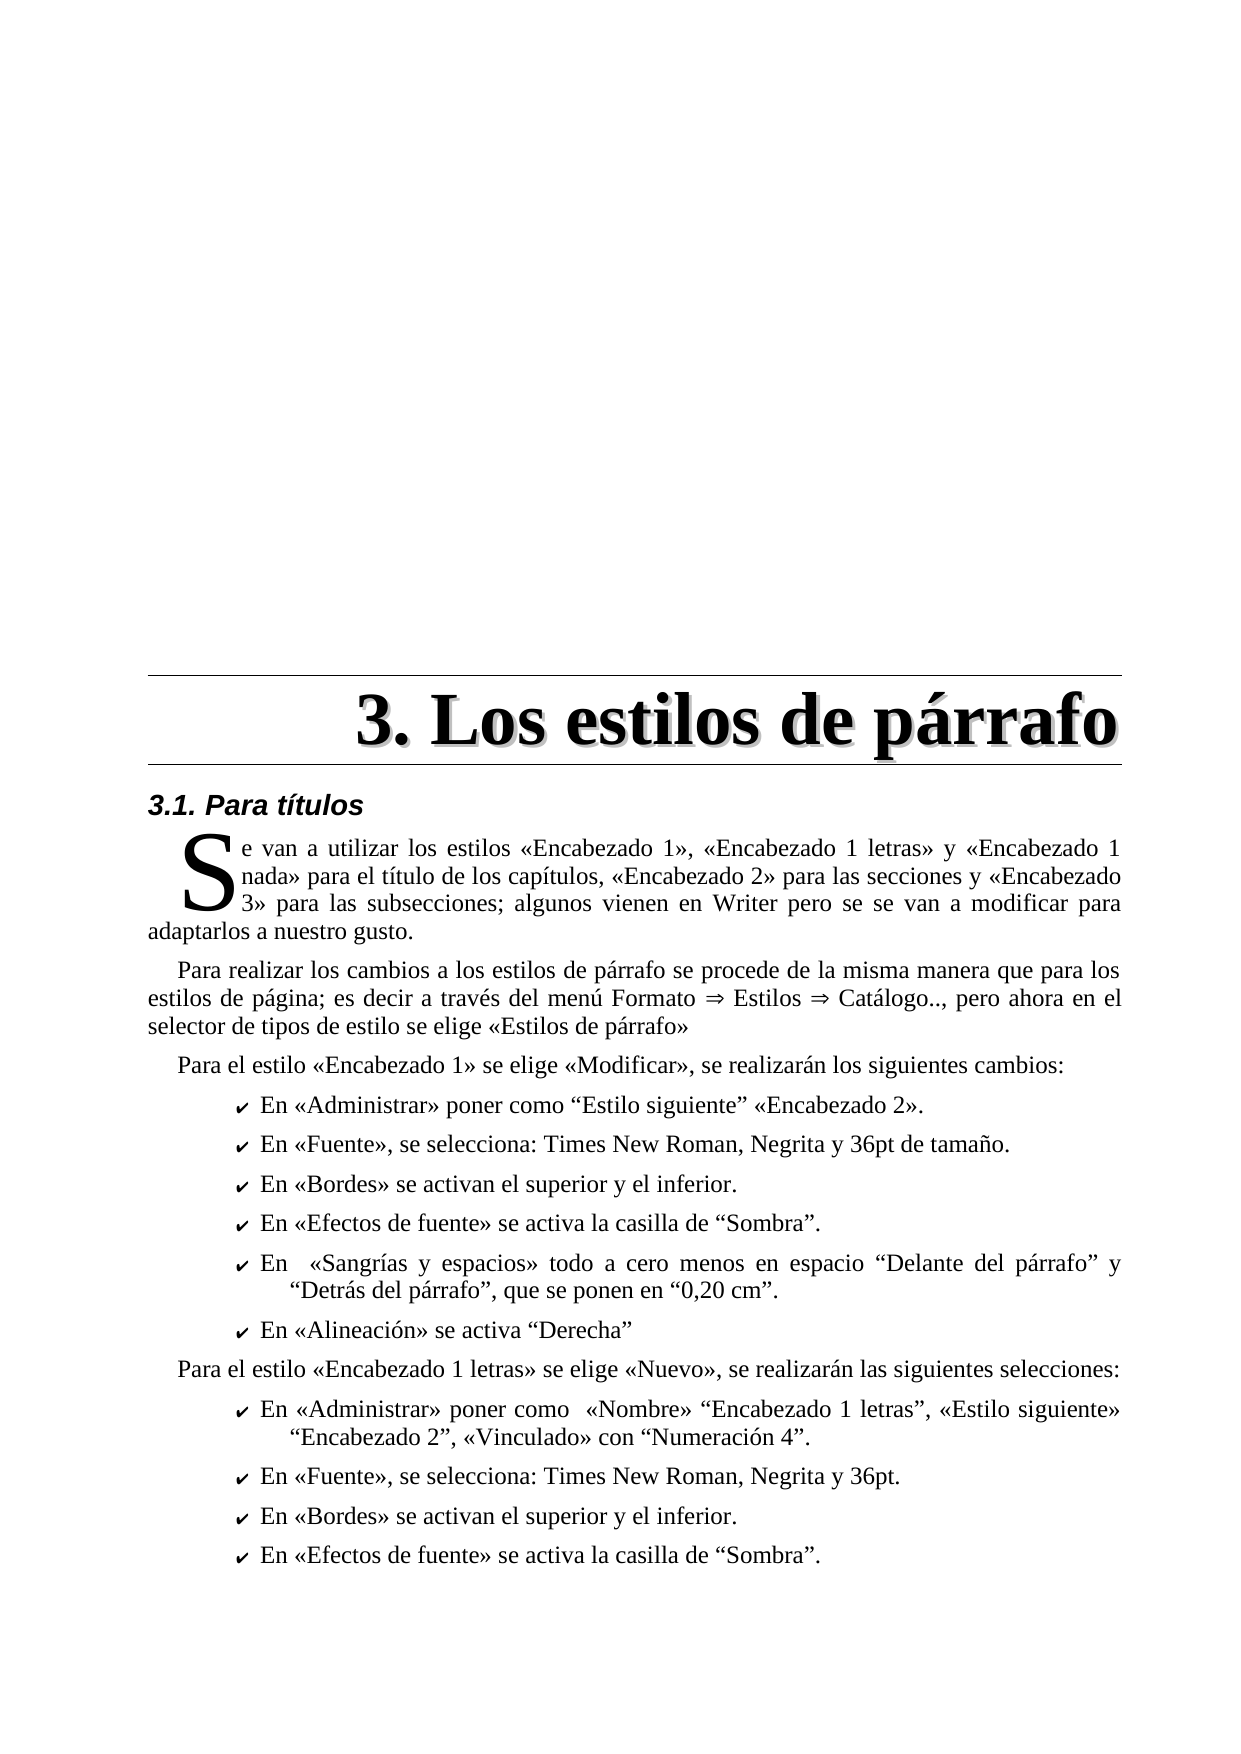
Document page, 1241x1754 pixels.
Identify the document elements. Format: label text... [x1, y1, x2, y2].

list En «Administrar» poner como «Nombre» “Encabezado 1 letras”, «Estilo siguiente» “Encabezado 2”, «Vinculado» con “Numeración 4”. [236, 1395, 1122, 1451]
text Para el estilo «Encabezado 1 letras» se elige «Nuevo», se realizarán las siguientes selecciones: [148, 1356, 1122, 1383]
text Se van a utilizar los estilos «Encabezado 1», «Encabezado 1 letras» y «Encabezado 1 nada» para el título de los capítulos, «Encabezado 2» para las secciones y «Encabezado 3» para las subsecciones; algunos vienen en Writer pero se se van a modificar para adaptarlos a nuestro gusto. [148, 834, 1122, 945]
list En «Administrar» poner como “Estilo siguiente” «Encabezado 2». [236, 1091, 1122, 1119]
list En «Fuente», se selecciona: Times New Roman, Negrita y 36pt. [236, 1462, 1122, 1490]
list En «Sangrías y espacios» todo a cero menos en espacio “Delante del párrafo” y “Detrás del párrafo”, que se ponen en “0,20 cm”. [236, 1249, 1122, 1304]
list En «Alineación» se activa “Derecha” [236, 1316, 1122, 1344]
subtitle Los estilos de párrafo [148, 676, 1122, 764]
list En «Bordes» se activan el superior y el inferior. [236, 1170, 1122, 1198]
list En «Efectos de fuente» se activa la casilla de “Sombra”. [236, 1541, 1122, 1569]
subtitle Para títulos [148, 789, 1122, 822]
list En «Fuente», se selecciona: Times New Roman, Negrita y 36pt de tamaño. [236, 1131, 1122, 1158]
list En «Bordes» se activan el superior y el inferior. [236, 1502, 1122, 1529]
text Para realizar los cambios a los estilos de párrafo se procede de la misma manera que para los estilos de página; es decir a través del menú Formato ⇒ Estilos ⇒ Catálogo.., pero ahora en el selector de tipos de estilo se elige «Estilos de párrafo» [148, 957, 1122, 1040]
list En «Efectos de fuente» se activa la casilla de “Sombra”. [236, 1209, 1122, 1237]
text Para el estilo «Encabezado 1» se elige «Modificar», se realizarán los siguientes cambios: [148, 1052, 1122, 1079]
